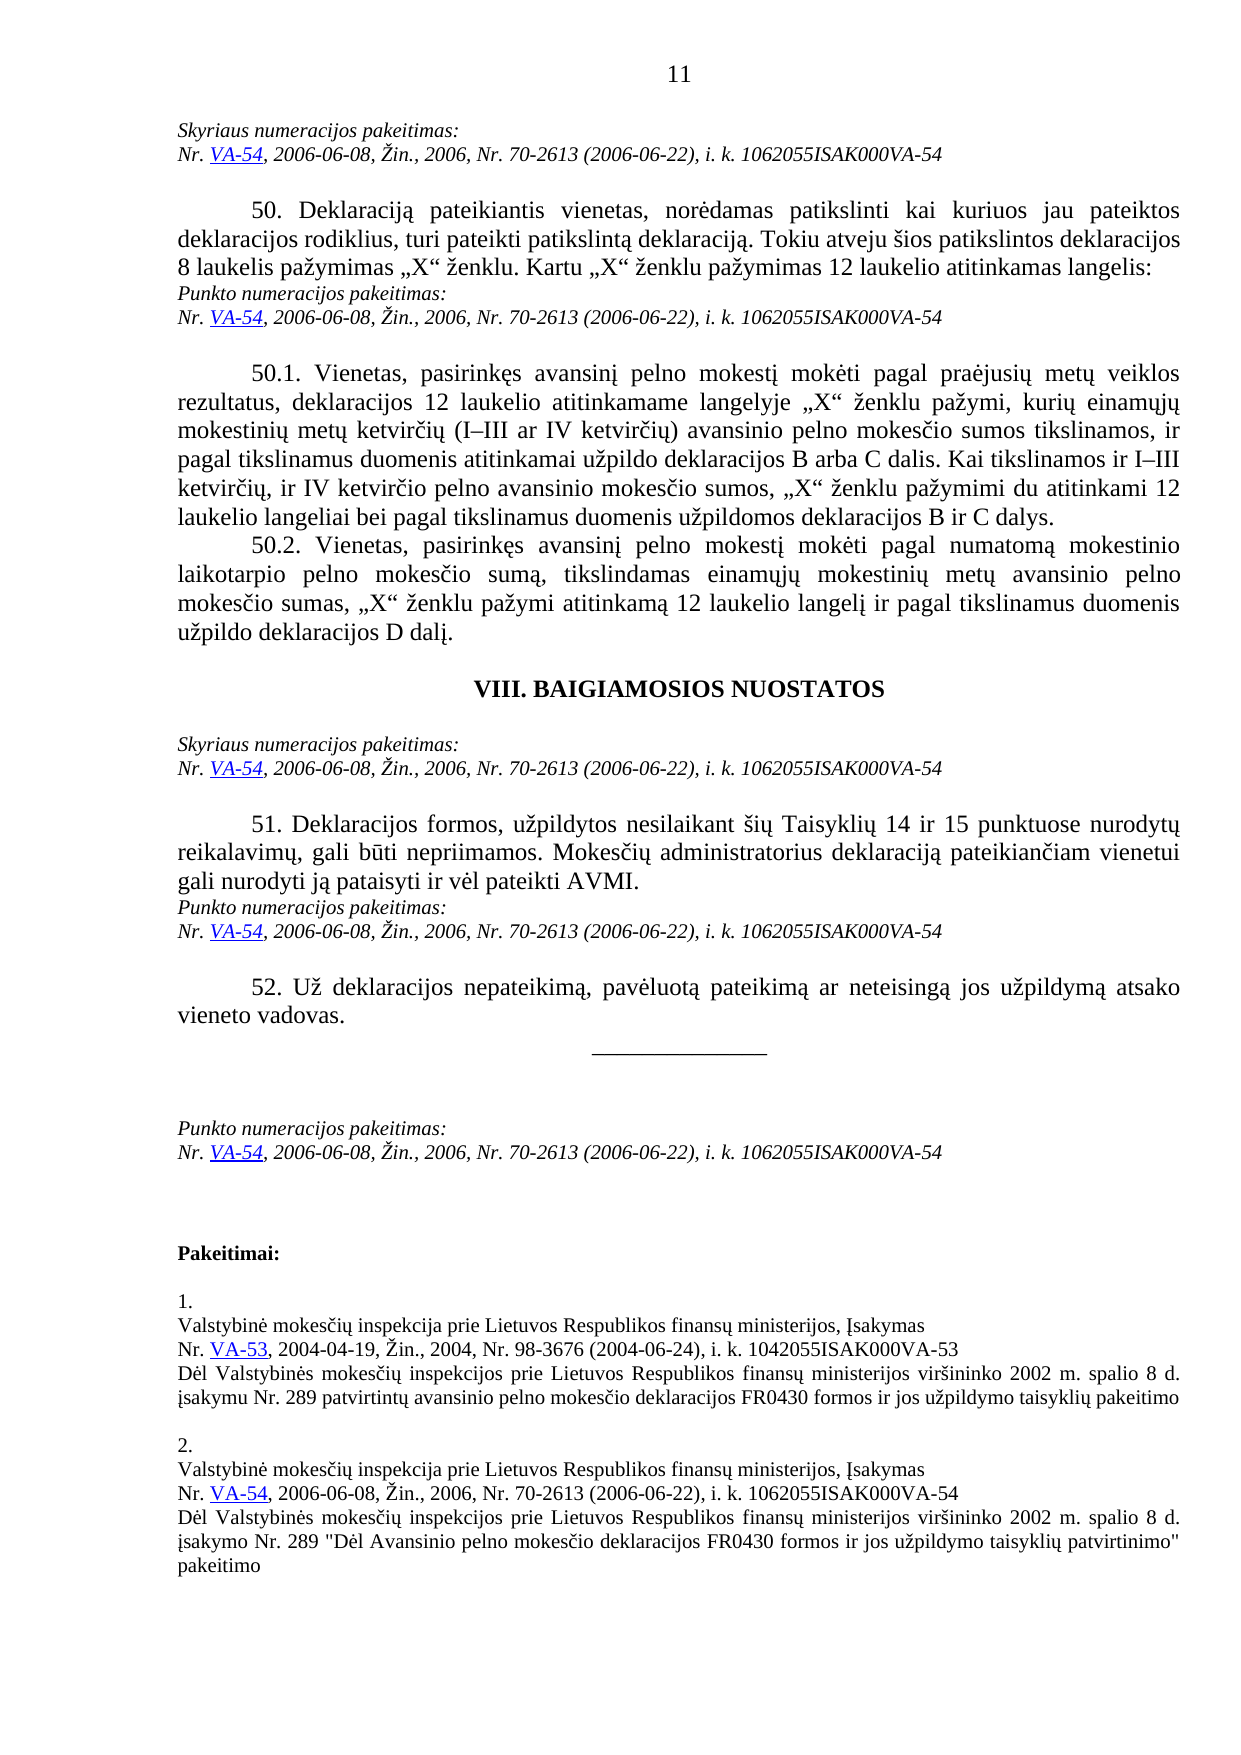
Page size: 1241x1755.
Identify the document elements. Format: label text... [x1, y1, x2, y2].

text Nr. VA-53, 2004-04-19, Žin., 2004, Nr. 98-3676 (2004-06-24), i. k. 1042055ISAK000VA-53 [177, 1337, 1181, 1361]
text 52. Už deklaracijos nepateikimą, pavėluotą pateikimą ar neteisingą jos užpildymą atsako vieneto vadovas. [177, 972, 1181, 1029]
text Nr. VA-54, 2006-06-08, Žin., 2006, Nr. 70-2613 (2006-06-22), i. k. 1062055ISAK000VA-54 [177, 142, 1181, 166]
text Nr. VA-54, 2006-06-08, Žin., 2006, Nr. 70-2613 (2006-06-22), i. k. 1062055ISAK000VA-54 [177, 919, 1181, 943]
text 51. Deklaracijos formos, užpildytos nesilaikant šių Taisyklių 14 ir 15 punktuose nurodytų reikalavimų, gali būti nepriimamos. Mokesčių administratorius deklaraciją pateikiančiam vienetui gali nurodyti ją pataisyti ir vėl pateikti AVMI. [177, 809, 1181, 895]
text 2. [177, 1433, 1181, 1457]
text 50.2. Vienetas, pasirinkęs avansinį pelno mokestį mokėti pagal numatomą mokestinio laikotarpio pelno mokesčio sumą, tikslindamas einamųjų mokestinių metų avansinio pelno mokesčio sumas, „X“ ženklu pažymi atitinkamą 12 laukelio langelį ir pagal tikslinamus duomenis užpildo deklaracijos D dalį. [177, 531, 1181, 646]
text Nr. VA-54, 2006-06-08, Žin., 2006, Nr. 70-2613 (2006-06-22), i. k. 1062055ISAK000VA-54 [177, 1481, 1181, 1505]
text Punkto numeracijos pakeitimas: [177, 281, 1181, 305]
text 1. [177, 1289, 1181, 1313]
text Skyriaus numeracijos pakeitimas: [177, 732, 1181, 756]
text Valstybinė mokesčių inspekcija prie Lietuvos Respublikos finansų ministerijos, Įsakymas [177, 1313, 1181, 1337]
text Valstybinė mokesčių inspekcija prie Lietuvos Respublikos finansų ministerijos, Įsakymas [177, 1457, 1181, 1481]
text 50. Deklaraciją pateikiantis vienetas, norėdamas patikslinti kai kuriuos jau pateiktos deklaracijos rodiklius, turi pateikti patikslintą deklaraciją. Tokiu atveju šios patikslintos deklaracijos 8 laukelis pažymimas „X“ ženklu. Kartu „X“ ženklu pažymimas 12 laukelio atitinkamas langelis: [177, 195, 1181, 281]
text Dėl Valstybinės mokesčių inspekcijos prie Lietuvos Respublikos finansų ministerijos viršininko 2002 m. spalio 8 d. įsakymo Nr. 289 "Dėl Avansinio pelno mokesčio deklaracijos FR0430 formos ir jos užpildymo taisyklių patvirtinimo" pakeitimo [177, 1505, 1181, 1577]
text Punkto numeracijos pakeitimas: [177, 895, 1181, 919]
text 50.1. Vienetas, pasirinkęs avansinį pelno mokestį mokėti pagal praėjusių metų veiklos rezultatus, deklaracijos 12 laukelio atitinkamame langelyje „X“ ženklu pažymi, kurių einamųjų mokestinių metų ketvirčių (I–III ar IV ketvirčių) avansinio pelno mokesčio sumos tikslinamos, ir pagal tikslinamus duomenis atitinkamai užpildo deklaracijos B arba C dalis. Kai tikslinamos ir I–III ketvirčių, ir IV ketvirčio pelno avansinio mokesčio sumos, „X“ ženklu pažymimi du atitinkami 12 laukelio langeliai bei pagal tikslinamus duomenis užpildomos deklaracijos B ir C dalys. [177, 358, 1181, 531]
text ______________ [177, 1029, 1181, 1058]
text Nr. VA-54, 2006-06-08, Žin., 2006, Nr. 70-2613 (2006-06-22), i. k. 1062055ISAK000VA-54 [177, 1140, 1181, 1164]
text Nr. VA-54, 2006-06-08, Žin., 2006, Nr. 70-2613 (2006-06-22), i. k. 1062055ISAK000VA-54 [177, 305, 1181, 329]
text Skyriaus numeracijos pakeitimas: [177, 118, 1181, 142]
text Punkto numeracijos pakeitimas: [177, 1116, 1181, 1140]
text Dėl Valstybinės mokesčių inspekcijos prie Lietuvos Respublikos finansų ministerijos viršininko 2002 m. spalio 8 d. įsakymu Nr. 289 patvirtintų avansinio pelno mokesčio deklaracijos FR0430 formos ir jos užpildymo taisyklių pakeitimo [177, 1361, 1181, 1409]
text VIII. BAIGIAMOSIOS NUOSTATOS [177, 674, 1181, 703]
text Pakeitimai: [177, 1241, 1181, 1265]
text Nr. VA-54, 2006-06-08, Žin., 2006, Nr. 70-2613 (2006-06-22), i. k. 1062055ISAK000VA-54 [177, 756, 1181, 780]
